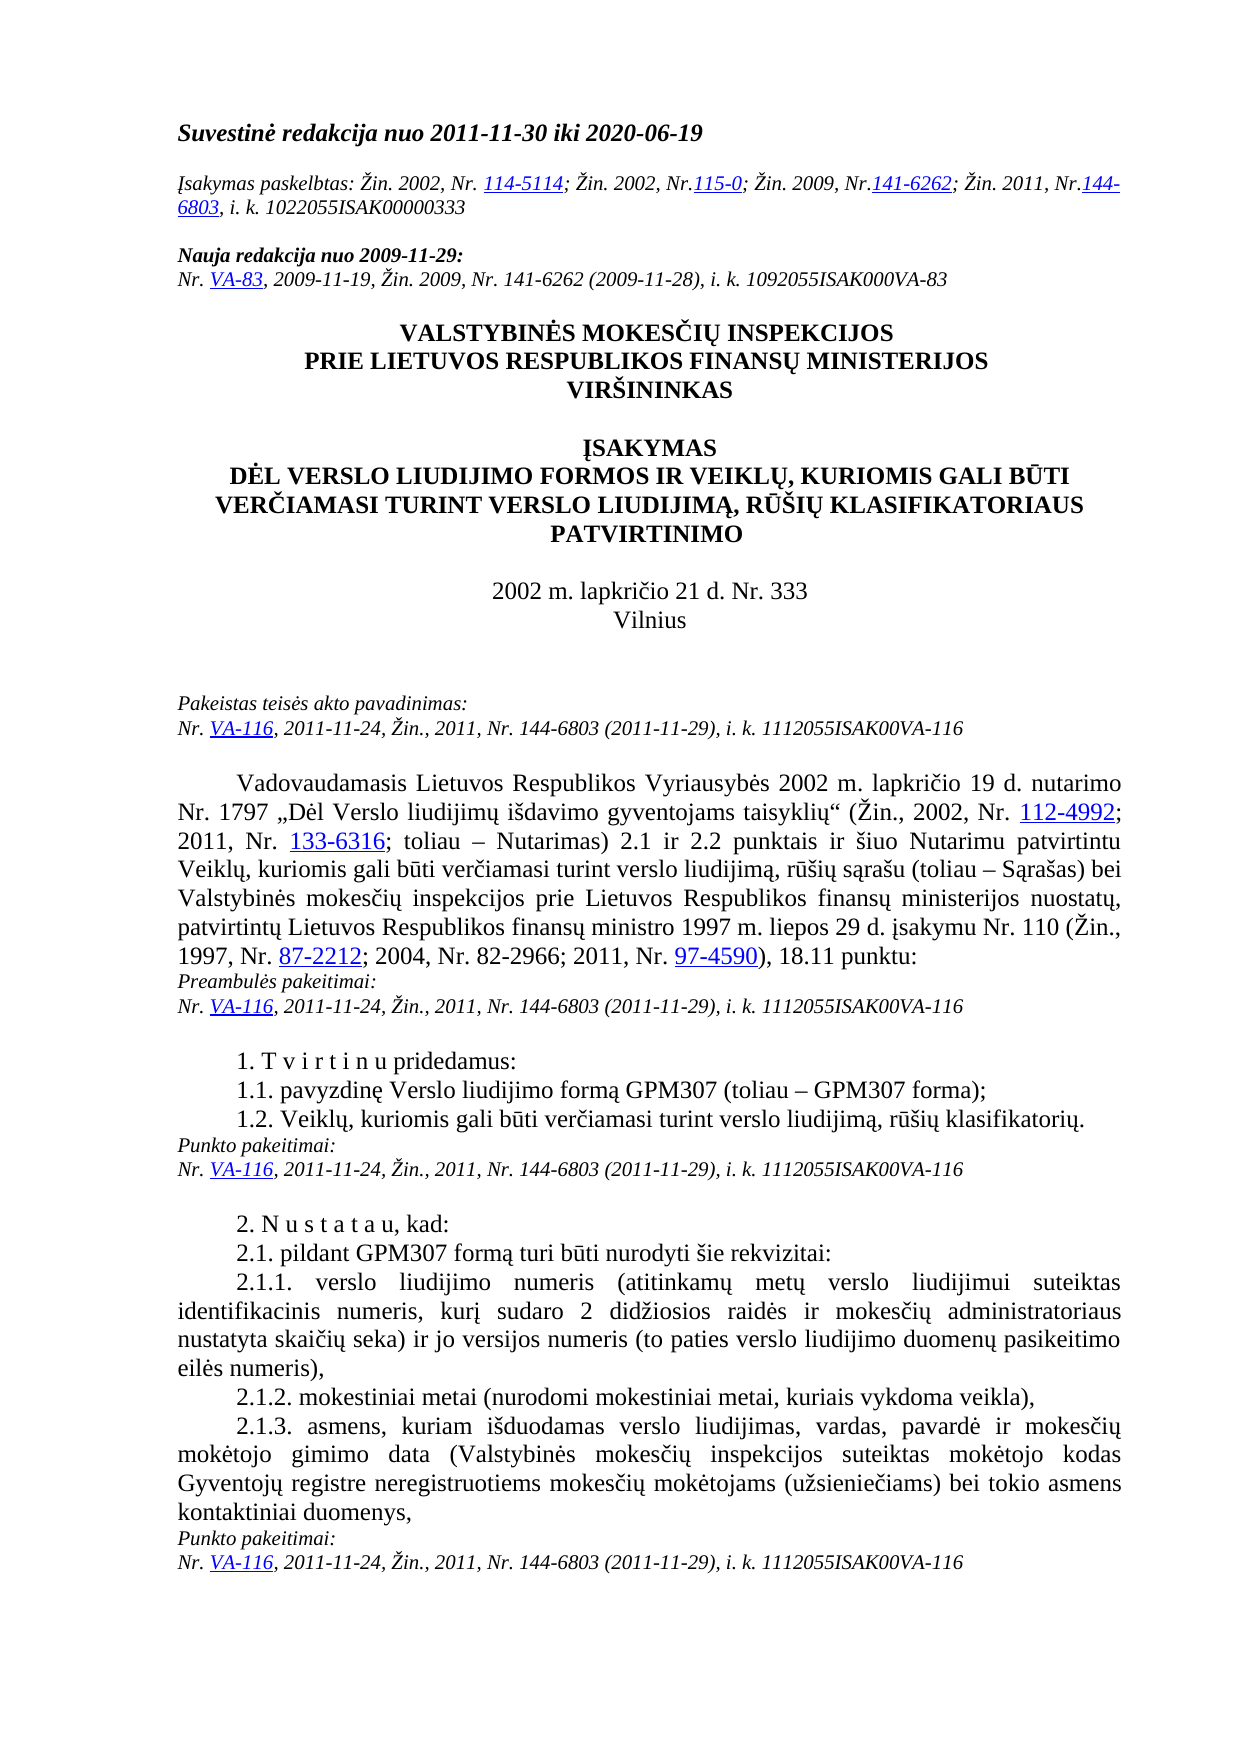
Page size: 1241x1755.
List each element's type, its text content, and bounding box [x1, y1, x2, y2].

text DĖL VERSLO LIUDIJIMO FORMOS IR VEIKLŲ, KURIOMIS GALI BŪTI VERČIAMASI TURINT VERSLO LIUDIJIMĄ, RŪŠIŲ KLASIFIKATORIAUS PATVIRTINIMO [177, 461, 1122, 548]
text Nr. VA-116, 2011-11-24, Žin., 2011, Nr. 144-6803 (2011-11-29), i. k. 1112055ISAK00VA-116 [177, 715, 1122, 739]
text Pakeistas teisės akto pavadinimas: [177, 691, 1122, 715]
text Suvestinė redakcija nuo 2011-11-30 iki 2020-06-19 [177, 118, 1122, 147]
text Vilnius [177, 605, 1122, 634]
text 1.2. Veiklų, kuriomis gali būti verčiamasi turint verslo liudijimą, rūšių klasifikatorių. [177, 1104, 1122, 1133]
text 2002 m. lapkričio 21 d. Nr. 333 [177, 576, 1122, 605]
text ĮSAKYMAS [177, 433, 1122, 461]
text 1. T v i r t i n u pridedamus: [177, 1046, 1122, 1075]
text Punkto pakeitimai: [177, 1526, 1122, 1550]
text Vadovaudamasis Lietuvos Respublikos Vyriausybės 2002 m. lapkričio 19 d. nutarimo Nr. 1797 „Dėl Verslo liudijimų išdavimo gyventojams taisyklių“ (Žin., 2002, Nr. 112-4992; 2011, Nr. 133-6316; toliau – Nutarimas) 2.1 ir 2.2 punktais ir šiuo Nutarimu patvirtintu Veiklų, kuriomis gali būti verčiamasi turint verslo liudijimą, rūšių sąrašu (toliau – Sąrašas) bei Valstybinės mokesčių inspekcijos prie Lietuvos Respublikos finansų ministerijos nuostatų, patvirtintų Lietuvos Respublikos finansų ministro 1997 m. liepos 29 d. įsakymu Nr. 110 (Žin., 1997, Nr. 87-2212; 2004, Nr. 82-2966; 2011, Nr. 97-4590), 18.11 punktu: [177, 768, 1122, 969]
text 2.1.1. verslo liudijimo numeris (atitinkamų metų verslo liudijimui suteiktas identifikacinis numeris, kurį sudaro 2 didžiosios raidės ir mokesčių administratoriaus nustatyta skaičių seka) ir jo versijos numeris (to paties verslo liudijimo duomenų pasikeitimo eilės numeris), [177, 1267, 1122, 1382]
text Nauja redakcija nuo 2009-11-29: [177, 243, 1122, 267]
text Preambulės pakeitimai: [177, 969, 1122, 993]
text Nr. VA-116, 2011-11-24, Žin., 2011, Nr. 144-6803 (2011-11-29), i. k. 1112055ISAK00VA-116 [177, 1550, 1122, 1574]
text 2.1. pildant GPM307 formą turi būti nurodyti šie rekvizitai: [177, 1238, 1122, 1267]
text 2.1.3. asmens, kuriam išduodamas verslo liudijimas, vardas, pavardė ir mokesčių mokėtojo gimimo data (Valstybinės mokesčių inspekcijos suteiktas mokėtojo kodas Gyventojų registre neregistruotiems mokesčių mokėtojams (užsieniečiams) bei tokio asmens kontaktiniai duomenys, [177, 1411, 1122, 1526]
text VIRŠININKAS [177, 375, 1122, 404]
text Nr. VA-116, 2011-11-24, Žin., 2011, Nr. 144-6803 (2011-11-29), i. k. 1112055ISAK00VA-116 [177, 993, 1122, 1018]
text Punkto pakeitimai: [177, 1133, 1122, 1157]
text Nr. VA-83, 2009-11-19, Žin. 2009, Nr. 141-6262 (2009-11-28), i. k. 1092055ISAK000VA-83 [177, 267, 1122, 291]
text 1.1. pavyzdinę Verslo liudijimo formą GPM307 (toliau – GPM307 forma); [177, 1075, 1122, 1104]
text Nr. VA-116, 2011-11-24, Žin., 2011, Nr. 144-6803 (2011-11-29), i. k. 1112055ISAK00VA-116 [177, 1157, 1122, 1181]
text PRIE LIETUVOS RESPUBLIKOS FINANSŲ MINISTERIJOS [177, 346, 1122, 375]
text Įsakymas paskelbtas: Žin. 2002, Nr. 114-5114; Žin. 2002, Nr.115-0; Žin. 2009, Nr.141-6262; Žin. 2011, Nr.144-6803, i. k. 1022055ISAK00000333 [177, 171, 1122, 219]
text 2. N u s t a t a u, kad: [177, 1209, 1122, 1238]
text 2.1.2. mokestiniai metai (nurodomi mokestiniai metai, kuriais vykdoma veikla), [177, 1382, 1122, 1411]
text VALSTYBINĖS MOKESČIŲ INSPEKCIJOS [177, 318, 1122, 346]
